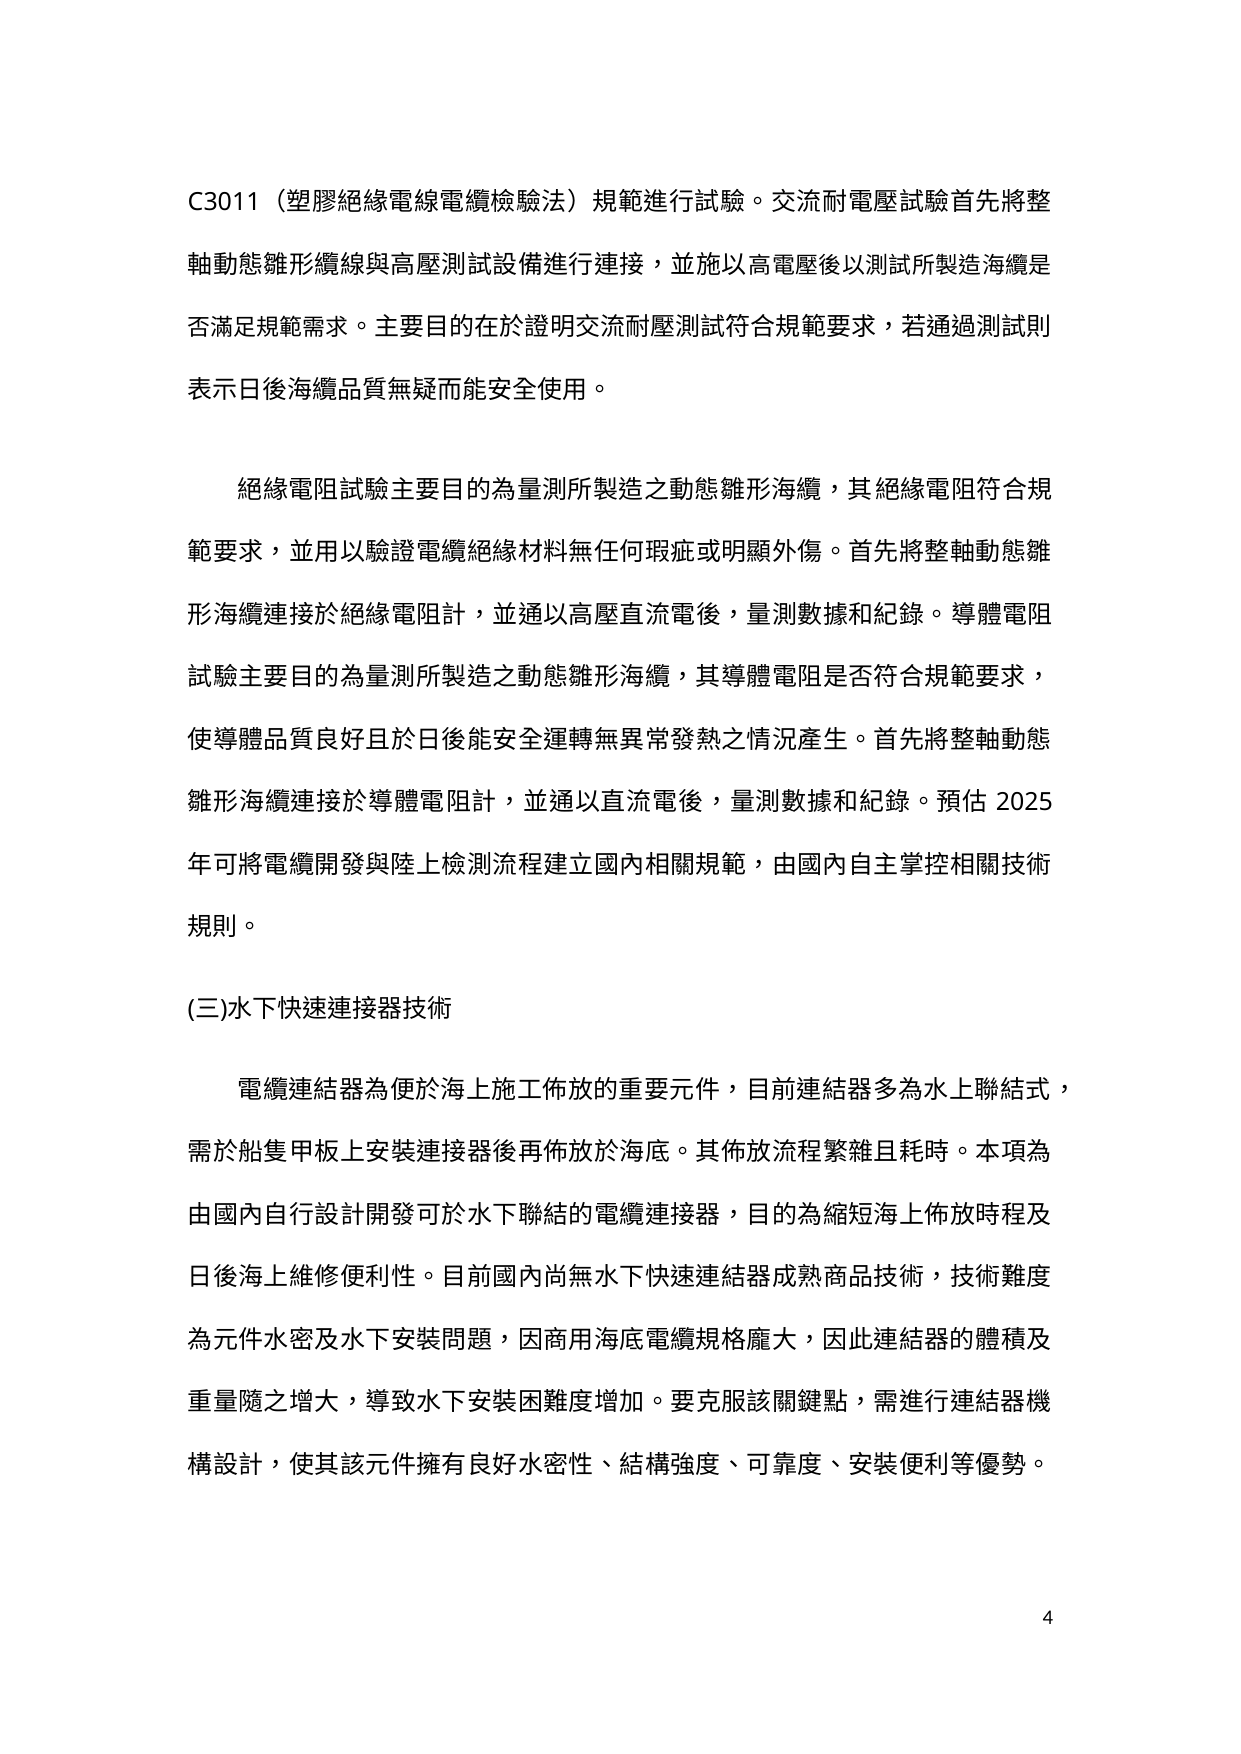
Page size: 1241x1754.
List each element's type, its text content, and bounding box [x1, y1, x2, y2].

text 絕緣電阻試驗主要目的為量測所製造之動態雛形海纜，其絕緣電阻符合規範要求，並用以驗證電纜絕緣材料無任何瑕疵或明顯外傷。首先將整軸動態雛形海纜連接於絕緣電阻計，並通以高壓直流電後，量測數據和紀錄。導體電阻試驗主要目的為量測所製造之動態雛形海纜，其導體電阻是否符合規範要求，使導體品質良好且於日後能安全運轉無異常發熱之情況產生。首先將整軸動態雛形海纜連接於導體電阻計，並通以直流電後，量測數據和紀錄。預估2025年可將電纜開發與陸上檢測流程建立國內相關規範，由國內自主掌控相關技術規則。 [187, 446, 1053, 946]
text C3011（塑膠絕緣電線電纜檢驗法）規範進行試驗。交流耐電壓試驗首先將整軸動態雛形纜線與高壓測試設備進行連接，並施以高電壓後以測試所製造海纜是否滿足規範需求。主要目的在於證明交流耐壓測試符合規範要求，若通過測試則表示日後海纜品質無疑而能安全使用。 [187, 158, 1053, 408]
text 電纜連結器為便於海上施工佈放的重要元件，目前連結器多為水上聯結式，需於船隻甲板上安裝連接器後再佈放於海底。其佈放流程繁雜且耗時。本項為由國內自行設計開發可於水下聯結的電纜連接器，目的為縮短海上佈放時程及日後海上維修便利性。目前國內尚無水下快速連結器成熟商品技術，技術難度為元件水密及水下安裝問題，因商用海底電纜規格龐大，因此連結器的體積及重量隨之增大，導致水下安裝困難度增加。要克服該關鍵點，需進行連結器機構設計，使其該元件擁有良好水密性、結構強度、可靠度、安裝便利等優勢。目前預定於2020年前由國內開發可水下快術聯結之連接器技術，並於海上進行實測驗證可靠度。於2025年前量產應用於水下纜線之聯結與海上佈放工程。 [187, 1046, 1053, 1483]
text (三)水下快速連接器技術 [187, 964, 1053, 1027]
